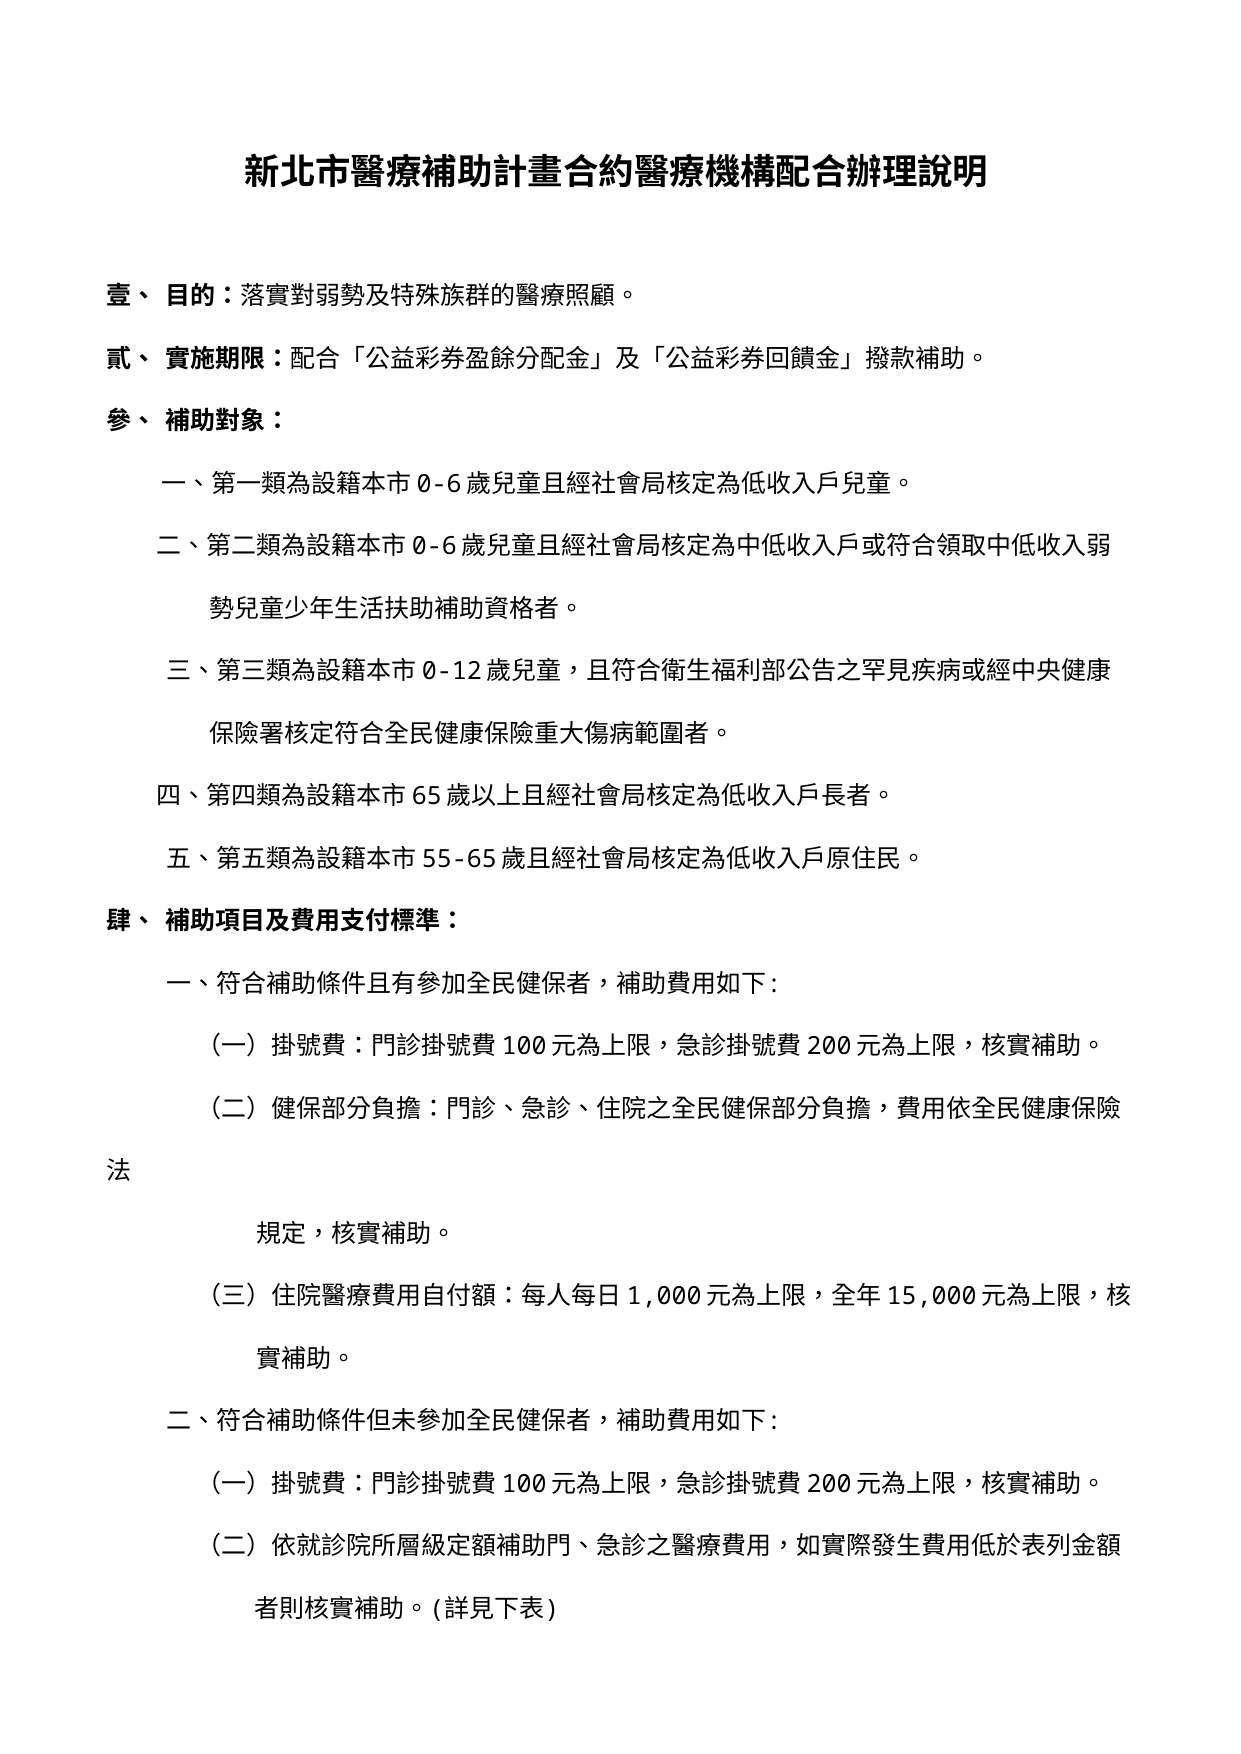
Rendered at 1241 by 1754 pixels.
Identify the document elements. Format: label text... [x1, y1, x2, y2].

list 補助項目及費用支付標準： [106, 877, 1134, 939]
text 二、符合補助條件但未參加全民健保者，補助費用如下: [106, 1377, 1134, 1439]
text 規定，核實補助。 [256, 1189, 1134, 1252]
text 五、第五類為設籍本市55-65歲且經社會局核定為低收入戶原住民。 [107, 814, 1134, 877]
text （二）依就診院所層級定額補助門、急診之醫療費用，如實際發生費用低於表列金額者則核實補助。(詳見下表) [106, 1502, 1134, 1627]
list 補助對象： [106, 377, 1134, 439]
text （一）掛號費：門診掛號費100元為上限，急診掛號費200元為上限，核實補助。 [106, 1439, 1134, 1502]
text （三）住院醫療費用自付額：每人每日1,000元為上限，全年15,000元為上限，核實補助。 [106, 1252, 1134, 1377]
text 一、符合補助條件且有參加全民健保者，補助費用如下: [106, 939, 1134, 1002]
list 實施期限：配合「公益彩券盈餘分配金」及「公益彩券回饋金」撥款補助。 [106, 314, 1134, 377]
text （二）健保部分負擔：門診、急診、住院之全民健保部分負擔，費用依全民健康保險法 [106, 1064, 1134, 1189]
list 目的：落實對弱勢及特殊族群的醫療照顧。 [106, 252, 1134, 314]
text 新北市醫療補助計畫合約醫療機構配合辦理說明 [106, 127, 1134, 189]
text 三、第三類為設籍本市0-12歲兒童，且符合衛生福利部公告之罕見疾病或經中央健康保險署核定符合全民健康保險重大傷病範圍者。 [107, 627, 1134, 752]
text （一）掛號費：門診掛號費100元為上限，急診掛號費200元為上限，核實補助。 [106, 1002, 1134, 1064]
text 一、第一類為設籍本市0-6歲兒童且經社會局核定為低收入戶兒童。 [106, 439, 1134, 502]
text 四、第四類為設籍本市65歲以上且經社會局核定為低收入戶長者。 [107, 752, 1134, 814]
text 二、第二類為設籍本市0-6歲兒童且經社會局核定為中低收入戶或符合領取中低收入弱勢兒童少年生活扶助補助資格者。 [107, 502, 1134, 627]
